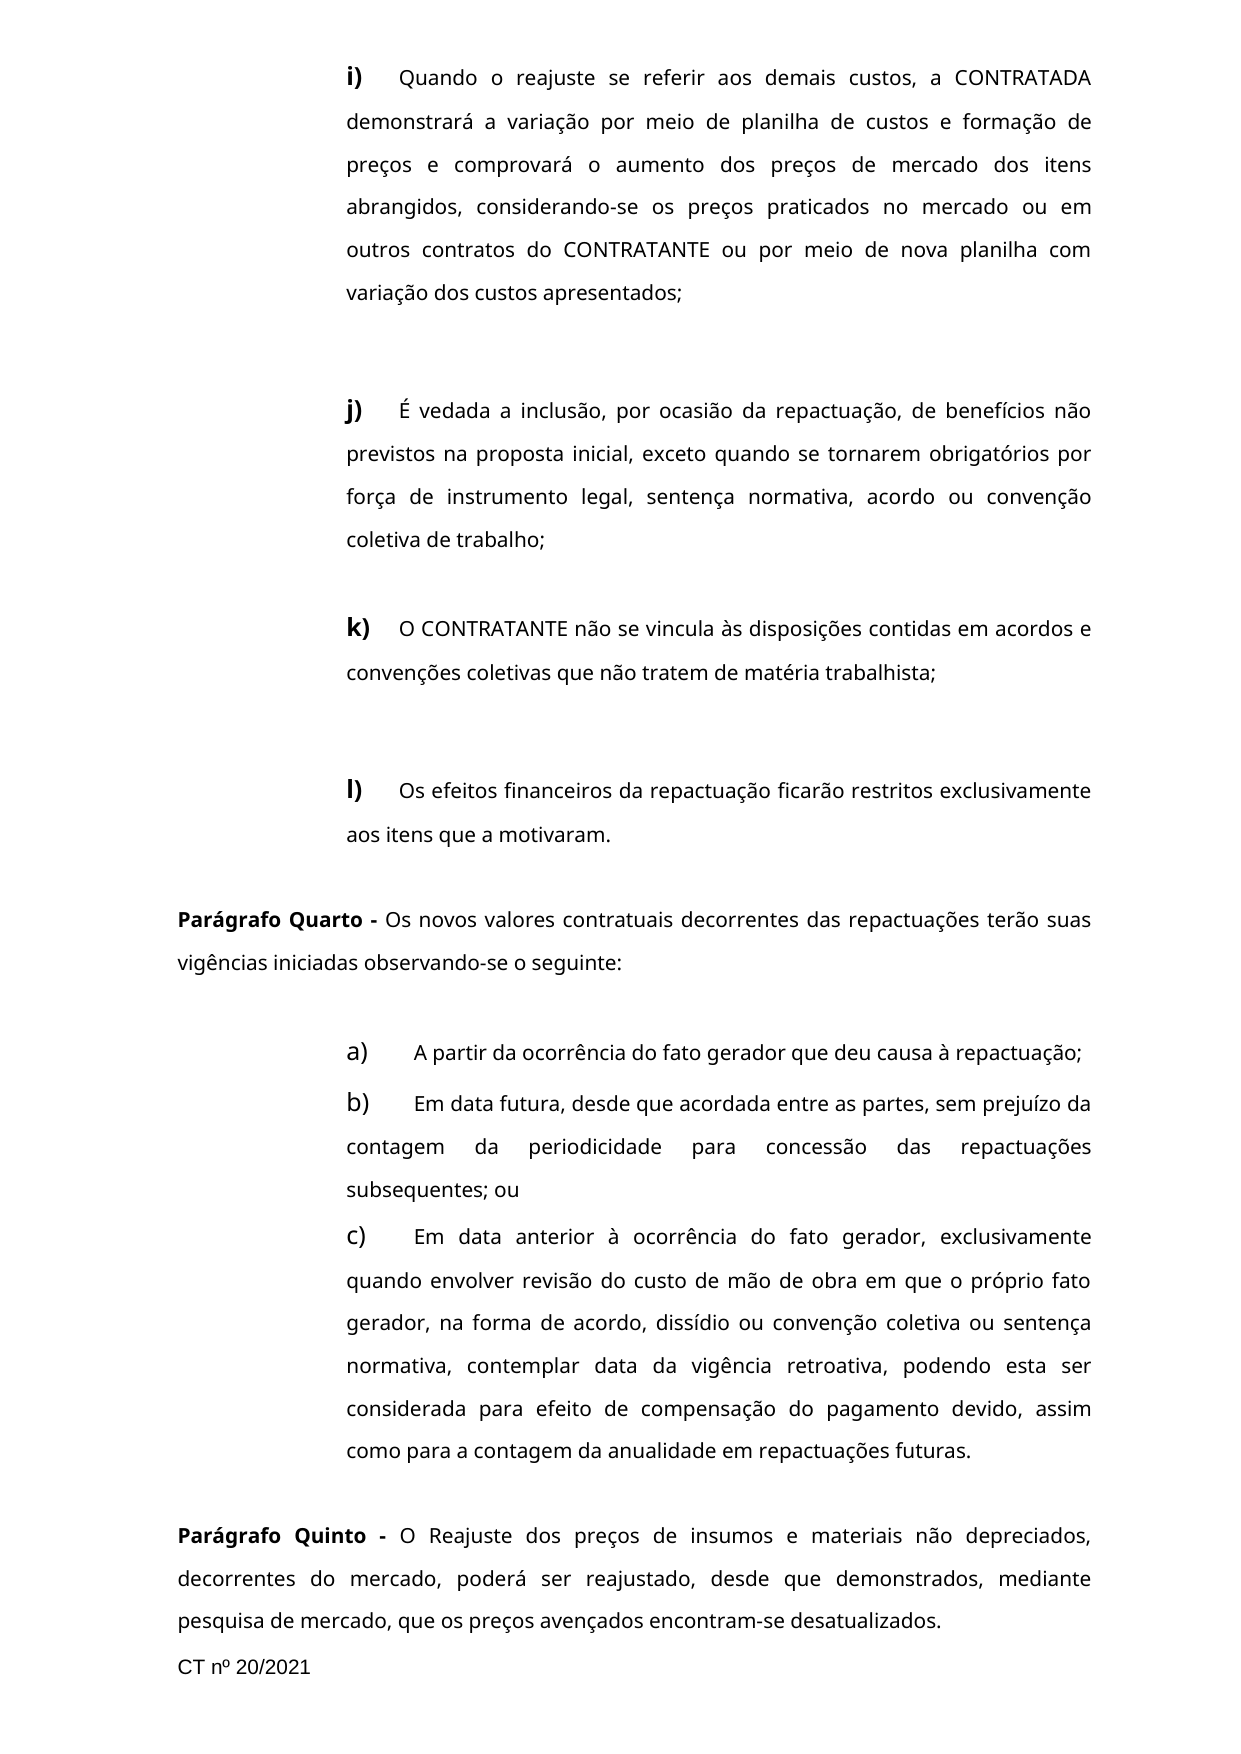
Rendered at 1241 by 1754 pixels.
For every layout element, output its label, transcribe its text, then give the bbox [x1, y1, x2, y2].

list O CONTRATANTE não se vincula às disposições contidas em acordos e convenções coletivas que não tratem de matéria trabalhista; [346, 610, 1092, 687]
list Os efeitos financeiros da repactuação ficarão restritos exclusivamente aos itens que a motivaram. [346, 772, 1092, 848]
text Parágrafo Quinto - O Reajuste dos preços de insumos e materiais não depreciados, decorrentes do mercado, poderá ser reajustado, desde que demonstrados, mediante pesquisa de mercado, que os preços avençados encontram-se desatualizados. [177, 1521, 1092, 1635]
list Em data futura, desde que acordada entre as partes, sem prejuízo da contagem da periodicidade para concessão das repactuações subsequentes; ou [346, 1084, 1092, 1203]
list Em data anterior à ocorrência do fato gerador, exclusivamente quando envolver revisão do custo de mão de obra em que o próprio fato gerador, na forma de acordo, dissídio ou convenção coletiva ou sentença normativa, contemplar data da vigência retroativa, podendo esta ser considerada para efeito de compensação do pagamento devido, assim como para a contagem da anualidade em repactuações futuras. [346, 1218, 1092, 1465]
list Quando o reajuste se referir aos demais custos, a CONTRATADA demonstrará a variação por meio de planilha de custos e formação de preços e comprovará o aumento dos preços de mercado dos itens abrangidos, considerando-se os preços praticados no mercado ou em outros contratos do CONTRATANTE ou por meio de nova planilha com variação dos custos apresentados; [346, 59, 1092, 306]
list A partir da ocorrência do fato gerador que deu causa à repactuação; [346, 1033, 1092, 1067]
list É vedada a inclusão, por ocasião da repactuação, de benefícios não previstos na proposta inicial, exceto quando se tornarem obrigatórios por força de instrumento legal, sentença normativa, acordo ou convenção coletiva de trabalho; [346, 391, 1092, 553]
text Parágrafo Quarto - Os novos valores contratuais decorrentes das repactuações terão suas vigências iniciadas observando-se o seguinte: [177, 905, 1092, 976]
